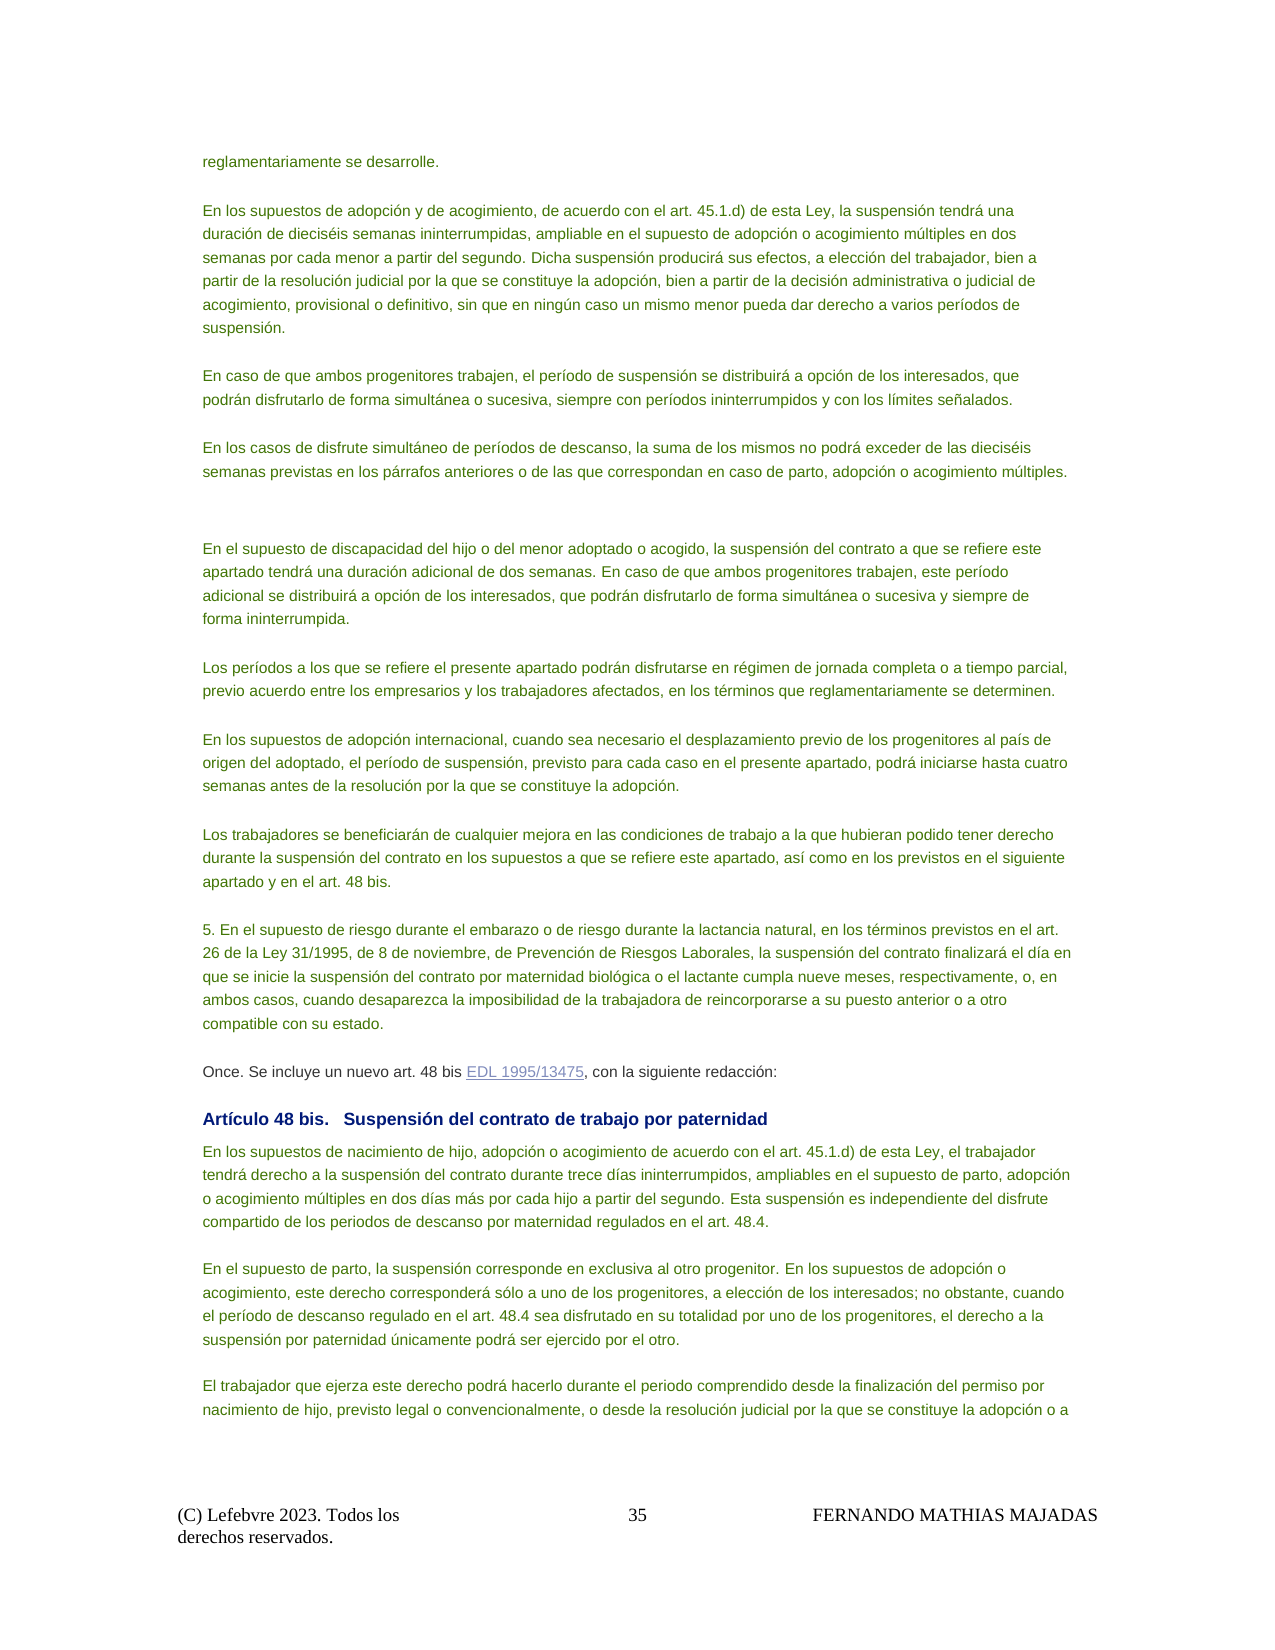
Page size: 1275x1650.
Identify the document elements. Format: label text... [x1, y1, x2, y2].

text En los supuestos de nacimiento de hijo, adopción o acogimiento de acuerdo con el art. 45.1.d) de esta Ley, el trabajador tendrá derecho a la suspensión del contrato durante trece días ininterrumpidos, ampliables en el supuesto de parto, adopción o acogimiento múltiples en dos días más por cada hijo a partir del segundo. Esta suspensión es independiente del disfrute compartido de los periodos de descanso por maternidad regulados en el art. 48.4. [202, 1137, 1073, 1231]
text En los supuestos de adopción internacional, cuando sea necesario el desplazamiento previo de los progenitores al país de origen del adoptado, el período de suspensión, previsto para cada caso en el presente apartado, podrá iniciarse hasta cuatro semanas antes de la resolución por la que se constituye la adopción. [202, 725, 1073, 795]
text reglamentariamente se desarrolle. [202, 148, 1073, 171]
text En el supuesto de parto, la suspensión corresponde en exclusiva al otro progenitor. En los supuestos de adopción o acogimiento, este derecho corresponderá sólo a uno de los progenitores, a elección de los interesados; no obstante, cuando el período de descanso regulado en el art. 48.4 sea disfrutado en su totalidad por uno de los progenitores, el derecho a la suspensión por paternidad únicamente podrá ser ejercido por el otro. [202, 1254, 1073, 1348]
text El trabajador que ejerza este derecho podrá hacerlo durante el periodo comprendido desde la finalización del permiso por nacimiento de hijo, previsto legal o convencionalmente, o desde la resolución judicial por la que se constituye la adopción o a [202, 1372, 1073, 1418]
text Los períodos a los que se refiere el presente apartado podrán disfrutarse en régimen de jornada completa o a tiempo parcial, previo acuerdo entre los empresarios y los trabajadores afectados, en los términos que reglamentariamente se determinen. [202, 653, 1073, 700]
text En caso de que ambos progenitores trabajen, el período de suspensión se distribuirá a opción de los interesados, que podrán disfrutarlo de forma simultánea o sucesiva, siempre con períodos ininterrumpidos y con los límites señalados. [202, 362, 1073, 408]
text 5. En el supuesto de riesgo durante el embarazo o de riesgo durante la lactancia natural, en los términos previstos en el art. 26 de la Ley 31/1995, de 8 de noviembre, de Prevención de Riesgos Laborales, la suspensión del contrato finalizará el día en que se inicie la suspensión del contrato por maternidad biológica o el lactante cumpla nueve meses, respectivamente, o, en ambos casos, cuando desaparezca la imposibilidad de la trabajadora de reincorporarse a su puesto anterior o a otro compatible con su estado. [202, 915, 1073, 1033]
text Los trabajadores se beneficiarán de cualquier mejora en las condiciones de trabajo a la que hubieran podido tener derecho durante la suspensión del contrato en los supuestos a que se refiere este apartado, así como en los previstos en el siguiente apartado y en el art. 48 bis. [202, 820, 1073, 890]
text Once. Se incluye un nuevo art. 48 bis EDL 1995/13475, con la siguiente redacción: [202, 1058, 1073, 1081]
text Artículo 48 bis. Suspensión del contrato de trabajo por paternidad [202, 1106, 1073, 1129]
text En los casos de disfrute simultáneo de períodos de descanso, la suma de los mismos no podrá exceder de las dieciséis semanas previstas en los párrafos anteriores o de las que correspondan en caso de parto, adopción o acogimiento múltiples. [202, 433, 1073, 509]
text En los supuestos de adopción y de acogimiento, de acuerdo con el art. 45.1.d) de esta Ley, la suspensión tendrá una duración de dieciséis semanas ininterrumpidas, ampliable en el supuesto de adopción o acogimiento múltiples en dos semanas por cada menor a partir del segundo. Dicha suspensión producirá sus efectos, a elección del trabajador, bien a partir de la resolución judicial por la que se constituye la adopción, bien a partir de la decisión administrativa o judicial de acogimiento, provisional o definitivo, sin que en ningún caso un mismo menor pueda dar derecho a varios períodos de suspensión. [202, 196, 1073, 337]
text En el supuesto de discapacidad del hijo o del menor adoptado o acogido, la suspensión del contrato a que se refiere este apartado tendrá una duración adicional de dos semanas. En caso de que ambos progenitores trabajen, este período adicional se distribuirá a opción de los interesados, que podrán disfrutarlo de forma simultánea o sucesiva y siempre de forma ininterrumpida. [202, 534, 1073, 628]
